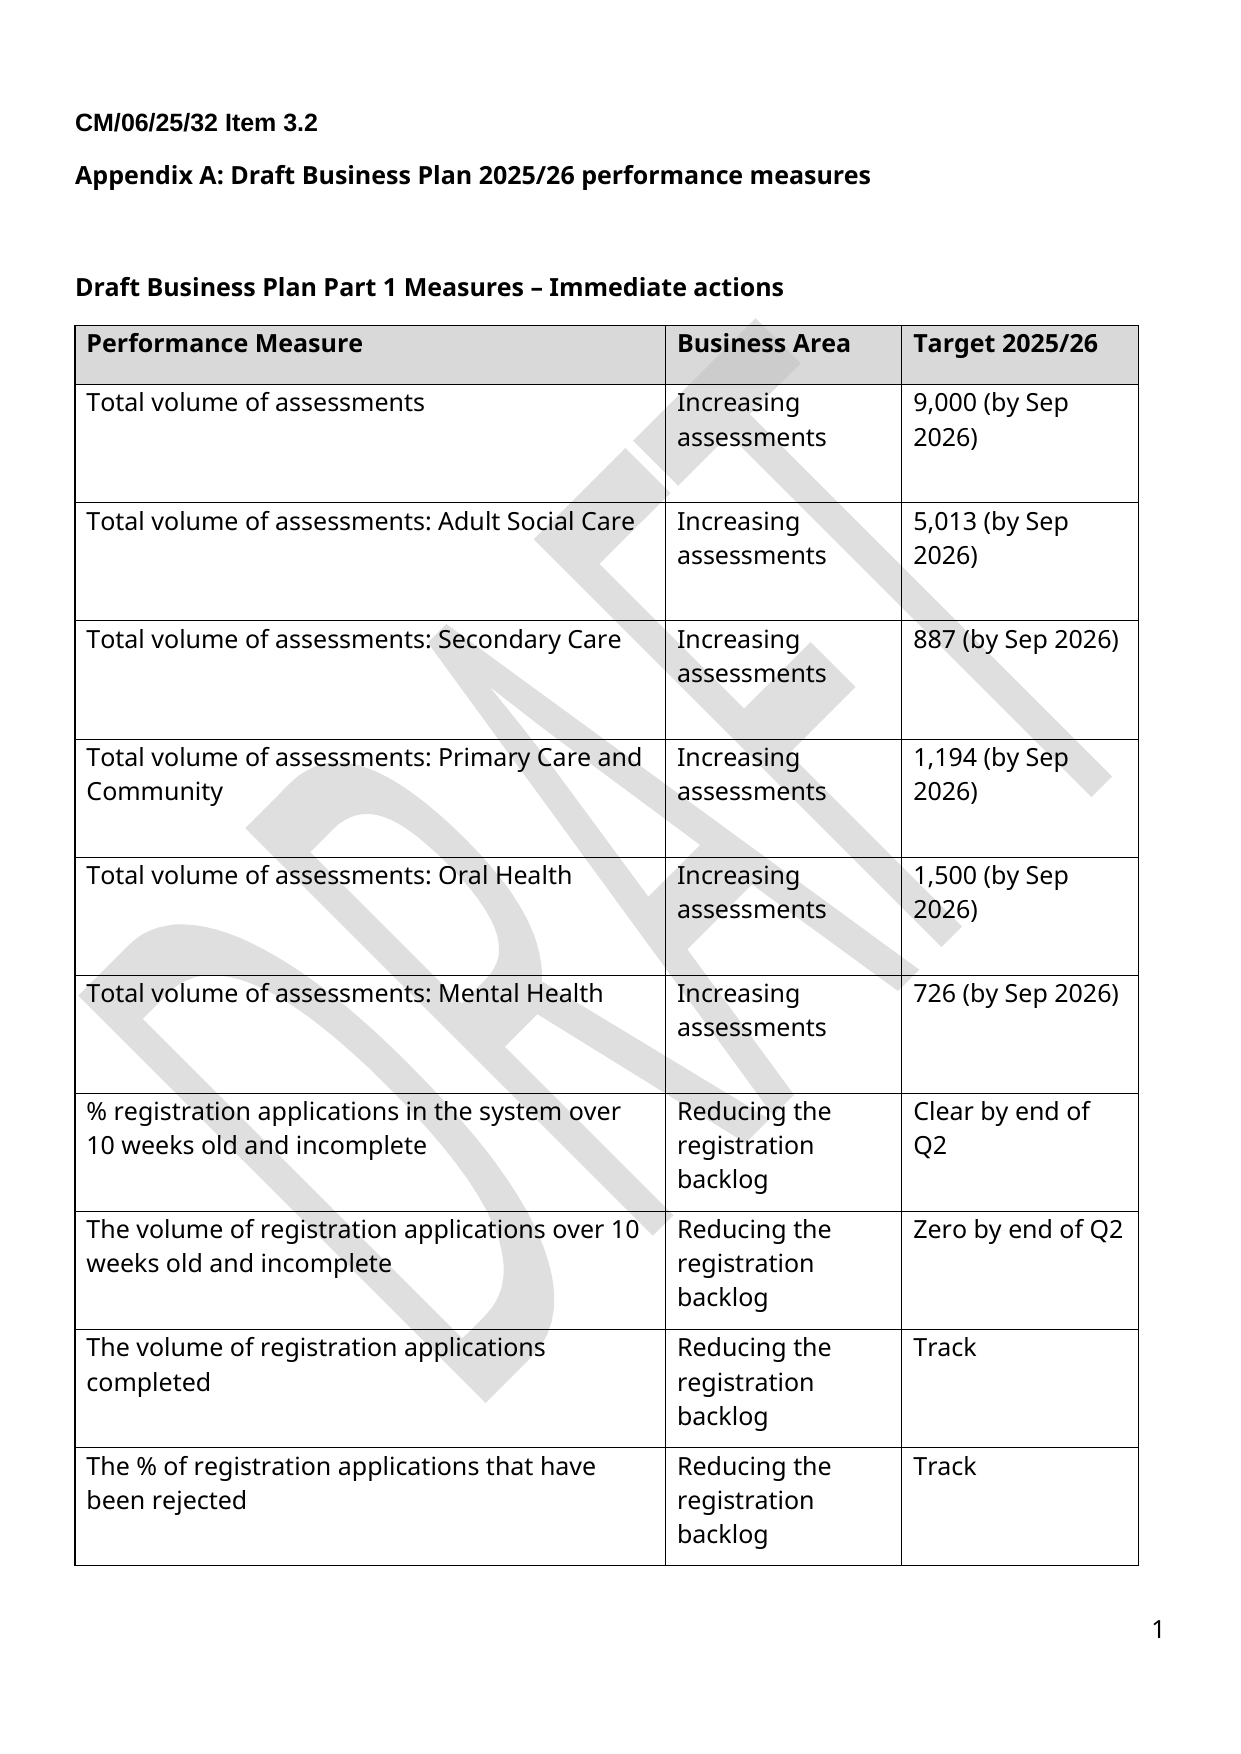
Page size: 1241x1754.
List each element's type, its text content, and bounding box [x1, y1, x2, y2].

table_cell Total volume of assessments: Primary Care and Community [607, 740, 665, 783]
table_cell Total volume of assessments: Mental Health [542, 976, 665, 1055]
table_header Business Area [765, 326, 901, 384]
table_cell 1,500 (by Sep 2026) [902, 858, 1138, 975]
table_cell Total volume of assessments: Secondary Care [76, 621, 665, 738]
table_cell Clear by end of Q2 [902, 1094, 1138, 1211]
table_cell Increasing assessments [666, 821, 699, 857]
table_cell Total volume of assessments: Mental Health [308, 976, 509, 1093]
table_cell % registration applications in the system over 10 weeks old and incomplete [219, 1094, 486, 1211]
table_cell The volume of registration applications over 10 weeks old and incomplete [528, 1212, 665, 1329]
table_header Performance Measure [76, 326, 665, 384]
table_header Target 2025/26 [902, 326, 1138, 384]
table_cell Track [902, 1330, 1138, 1447]
table_cell Increasing assessments [792, 740, 901, 857]
table_cell Increasing assessments [708, 976, 901, 1093]
table_cell Total volume of assessments: Mental Health [506, 1015, 663, 1093]
table_cell Reducing the registration backlog [666, 1212, 901, 1329]
table_cell Increasing assessments [666, 976, 755, 1093]
table_cell Reducing the registration backlog [666, 1448, 901, 1565]
table_cell Increasing assessments [666, 740, 850, 857]
table_cell Total volume of assessments: Adult Social Care [76, 503, 613, 620]
table_cell 9,000 (by Sep 2026) [902, 385, 1138, 502]
table_cell Increasing assessments [666, 385, 687, 406]
table_cell The volume of registration applications over 10 weeks old and incomplete [337, 1212, 503, 1329]
table_cell % registration applications in the system over 10 weeks old and incomplete [554, 1094, 665, 1205]
table_cell The % of registration applications that have been rejected [76, 1448, 665, 1565]
table_cell Total volume of assessments: Adult Social Care [601, 503, 665, 620]
table_cell Increasing assessments [751, 385, 901, 502]
table_cell % registration applications in the system over 10 weeks old and incomplete [439, 1094, 627, 1211]
table_cell Zero by end of Q2 [902, 1212, 1138, 1329]
table_cell Total volume of assessments: Oral Health [485, 858, 665, 975]
text Appendix A: Draft Business Plan 2025/26 performance measures [75, 157, 1165, 192]
table_cell Increasing assessments [666, 503, 901, 620]
table_cell Total volume of assessments: Oral Health [76, 858, 391, 975]
table_cell Increasing assessments [666, 436, 795, 502]
table_cell Total volume of assessments: Primary Care and Community [533, 740, 665, 857]
table_cell 1,194 (by Sep 2026) [902, 740, 1138, 857]
table_cell Reducing the registration backlog [666, 1094, 901, 1211]
table_cell The volume of registration applications over 10 weeks old and incomplete [76, 1212, 410, 1329]
table_cell Total volume of assessments: Mental Health [144, 976, 393, 1093]
table_cell Total volume of assessments: Primary Care and Community [76, 740, 583, 857]
text CM/06/25/32 Item 3.2 [75, 108, 1165, 137]
table_cell Total volume of assessments: Mental Health [76, 976, 174, 1093]
table_cell Total volume of assessments: Oral Health [621, 858, 665, 896]
text Draft Business Plan Part 1 Measures – Immediate actions [75, 269, 1165, 303]
table_cell 5,013 (by Sep 2026) [902, 503, 1138, 620]
table_cell Total volume of assessments: Oral Health [318, 858, 498, 975]
table_cell Total volume of assessments: Primary Care and Community [312, 815, 439, 857]
table_cell % registration applications in the system over 10 weeks old and incomplete [76, 1094, 292, 1211]
table_cell Track [902, 1448, 1138, 1565]
table_cell Increasing assessments [666, 621, 901, 738]
table_header Business Area [666, 326, 746, 384]
table_cell Increasing assessments [768, 858, 901, 955]
table_cell 726 (by Sep 2026) [902, 976, 1138, 1093]
table_cell 887 (by Sep 2026) [958, 621, 1138, 738]
table_cell Reducing the registration backlog [666, 1330, 901, 1447]
table_cell 887 (by Sep 2026) [902, 621, 1031, 738]
table_cell Total volume of assessments [76, 385, 665, 502]
table_cell The volume of registration applications completed [76, 1330, 665, 1447]
table_cell Increasing assessments [688, 886, 874, 975]
table_cell Total volume of assessments: Mental Health [436, 976, 487, 1002]
